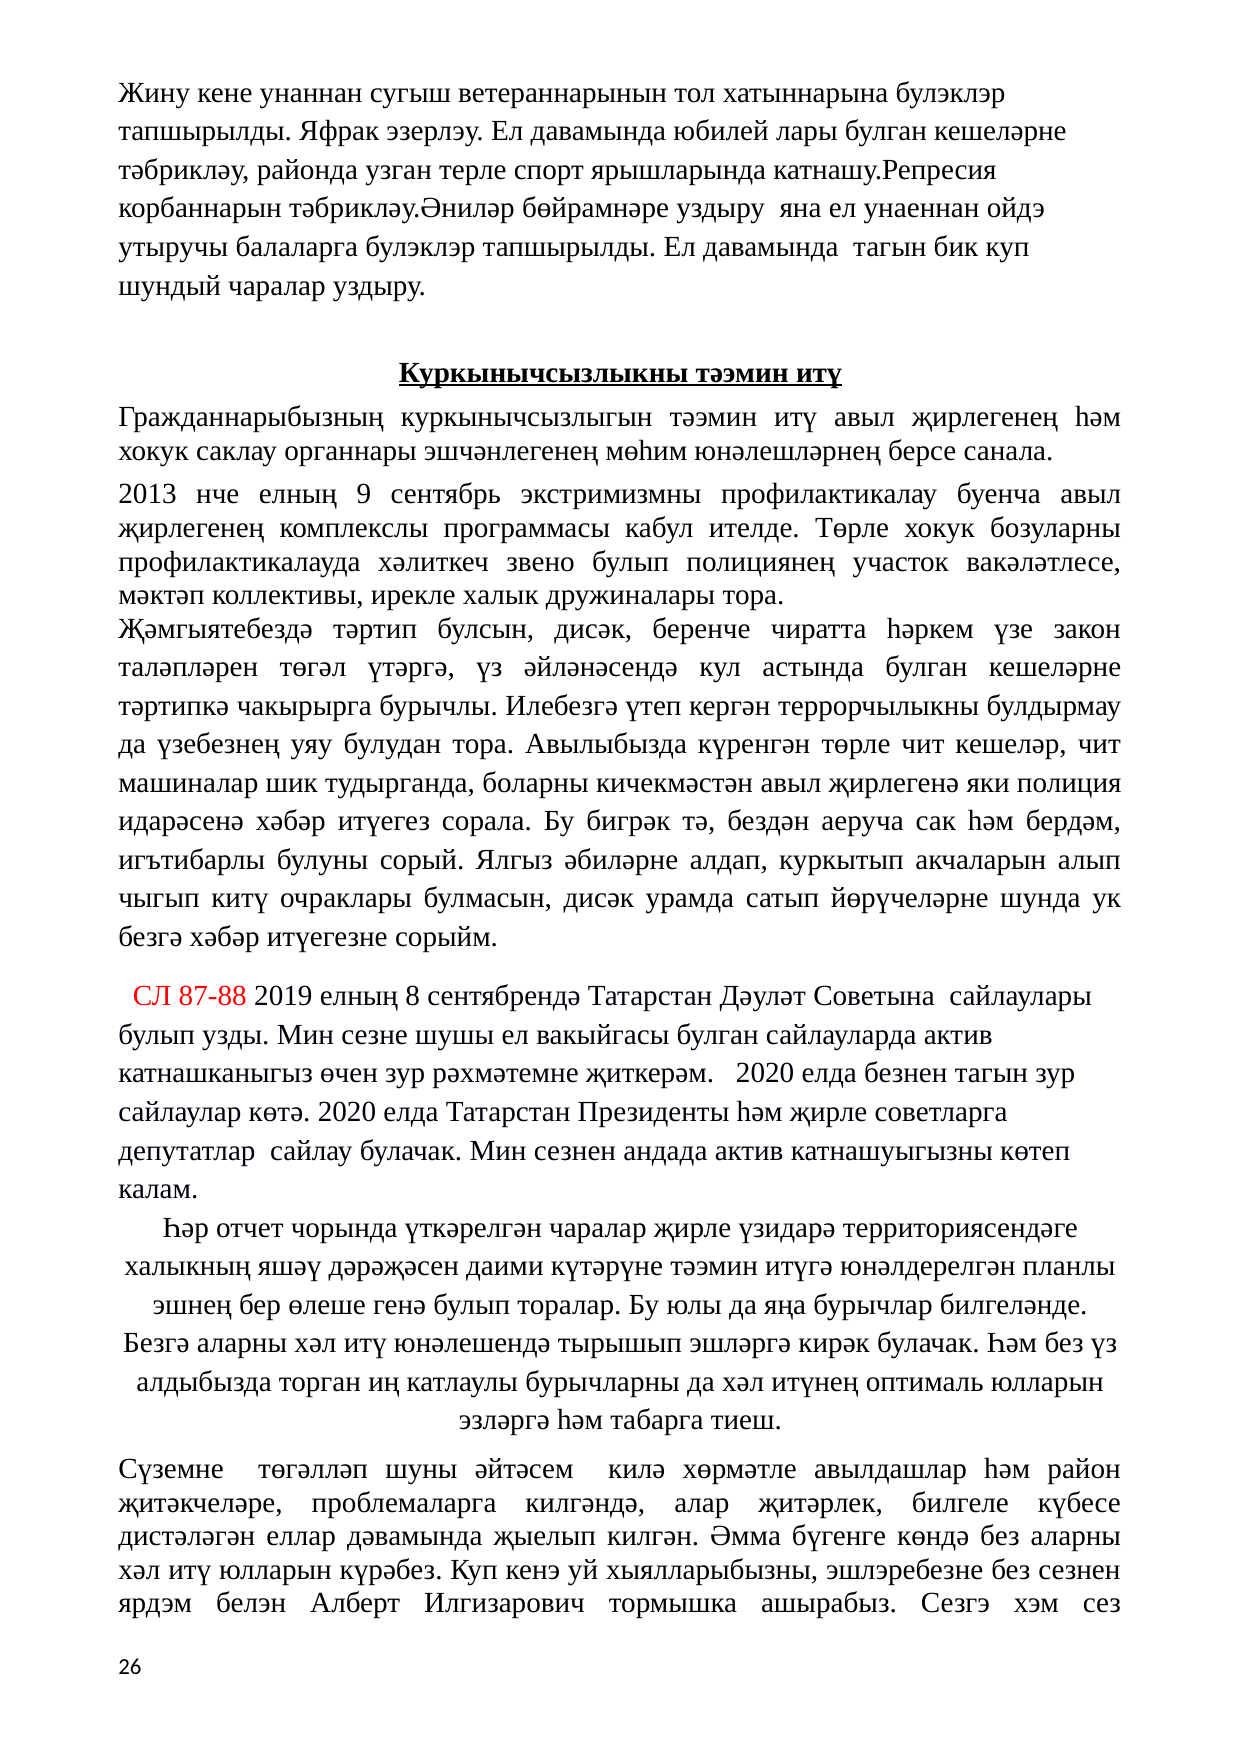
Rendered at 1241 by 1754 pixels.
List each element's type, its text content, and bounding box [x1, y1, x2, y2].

text Сүземне төгәлләп шуны әйтәсем килә хөрмәтле авылдашлар һәм район җитәкчеләре, проблемаларга килгәндә, алар җитәрлек, билгеле күбесе дистәләгән еллар дәвамында җыелып килгән. Әмма бүгенге көндә без аларны хәл итү юлларын күрәбез. Куп кенэ уй хыялларыбызны, эшлэребезне без сезнен ярдэм белэн Алберт Илгизарович тормышка ашырабыз. Сезгэ хэм сез [118, 1451, 1122, 1619]
text Куркынычсызлыкны тәэмин итү [118, 355, 1122, 389]
text Гражданнарыбызның куркынычсызлыгын тәэмин итү авыл җирлегенең һәм хокук саклау органнары эшчәнлегенең мөһим юнәлешләрнең берсе санала. [118, 399, 1122, 466]
text Җәмгыятебездә тәртип булсын, дисәк, беренче чиратта һәркем үзе закон таләпләрен төгәл үтәргә, үз әйләнәсендә кул астында булган кешеләрне тәртипкә чакырырга бурычлы. Илебезгә үтеп кергән террорчылыкны булдырмау да үзебезнең уяу булудан тора. Авылыбызда күренгән төрле чит кешеләр, чит машиналар шик тудырганда, боларны кичекмәстән авыл җирлегенә яки полиция идарәсенә хәбәр итүегез сорала. Бу бигрәк тә, бездән аеруча сак һәм бердәм, игътибарлы булуны сорый. Ялгыз әбиләрне алдап, куркытып акчаларын алып чыгып китү очраклары булмасын, дисәк урамда сатып йөрүчеләрне шунда ук безгә хәбәр итүегезне сорыйм. [118, 611, 1122, 953]
text Һәр отчет чорында үткәрелгән чаралар җирле үзидарә территориясендәге халыкның яшәү дәрәҗәсен даими күтәрүне тәэмин итүгә юнәлдерелгән планлы эшнең бер өлеше генә булып торалар. Бу юлы да яңа бурычлар билгеләнде. Безгә аларны хәл итү юнәлешендә тырышып эшләргә кирәк булачак. Һәм без үз алдыбызда торган иң катлаулы бурычларны да хәл итүнең оптималь юлларын эзләргә һәм табарга тиеш. [118, 1210, 1122, 1436]
subtitle СЛ 87-88 2019 елның 8 сентябрендә Татарстан Дәуләт Советына сайлаулары булып узды. Мин сезне шушы ел вакыйгасы булган сайлауларда актив катнашканыгыз өчен зур рәхмәтемне җиткерәм. 2020 елда безнен тагын зур сайлаулар көтә. 2020 елда Татарстан Президенты һәм җирле советларга депутатлар сайлау булачак. Мин сезнен андада актив катнашуыгызны көтеп калам. [118, 978, 1122, 1205]
text Жину кене унаннан сугыш ветераннарынын тол хатыннарына булэклэр тапшырылды. Яфрак эзерлэу. Ел давамында юбилей лары булган кешеләрне тәбрикләу, районда узган терле спорт ярышларында катнашу.Репресия корбаннарын тәбрикләу.Әниләр бөйрамнәре уздыру яна ел унаеннан ойдэ утыручы балаларга булэклэр тапшырылды. Ел давамында тагын бик куп шундый чаралар уздыру. [118, 75, 1122, 301]
text 2013 нче елның 9 сентябрь экстримизмны профилактикалау буенча авыл җирлегенең комплекслы программасы кабул ителде. Төрле хокук бозуларны профилактикалауда хәлиткеч звено булып полициянең участок вакәләтлесе, мәктәп коллективы, ирекле халык дружиналары тора. [118, 477, 1122, 611]
